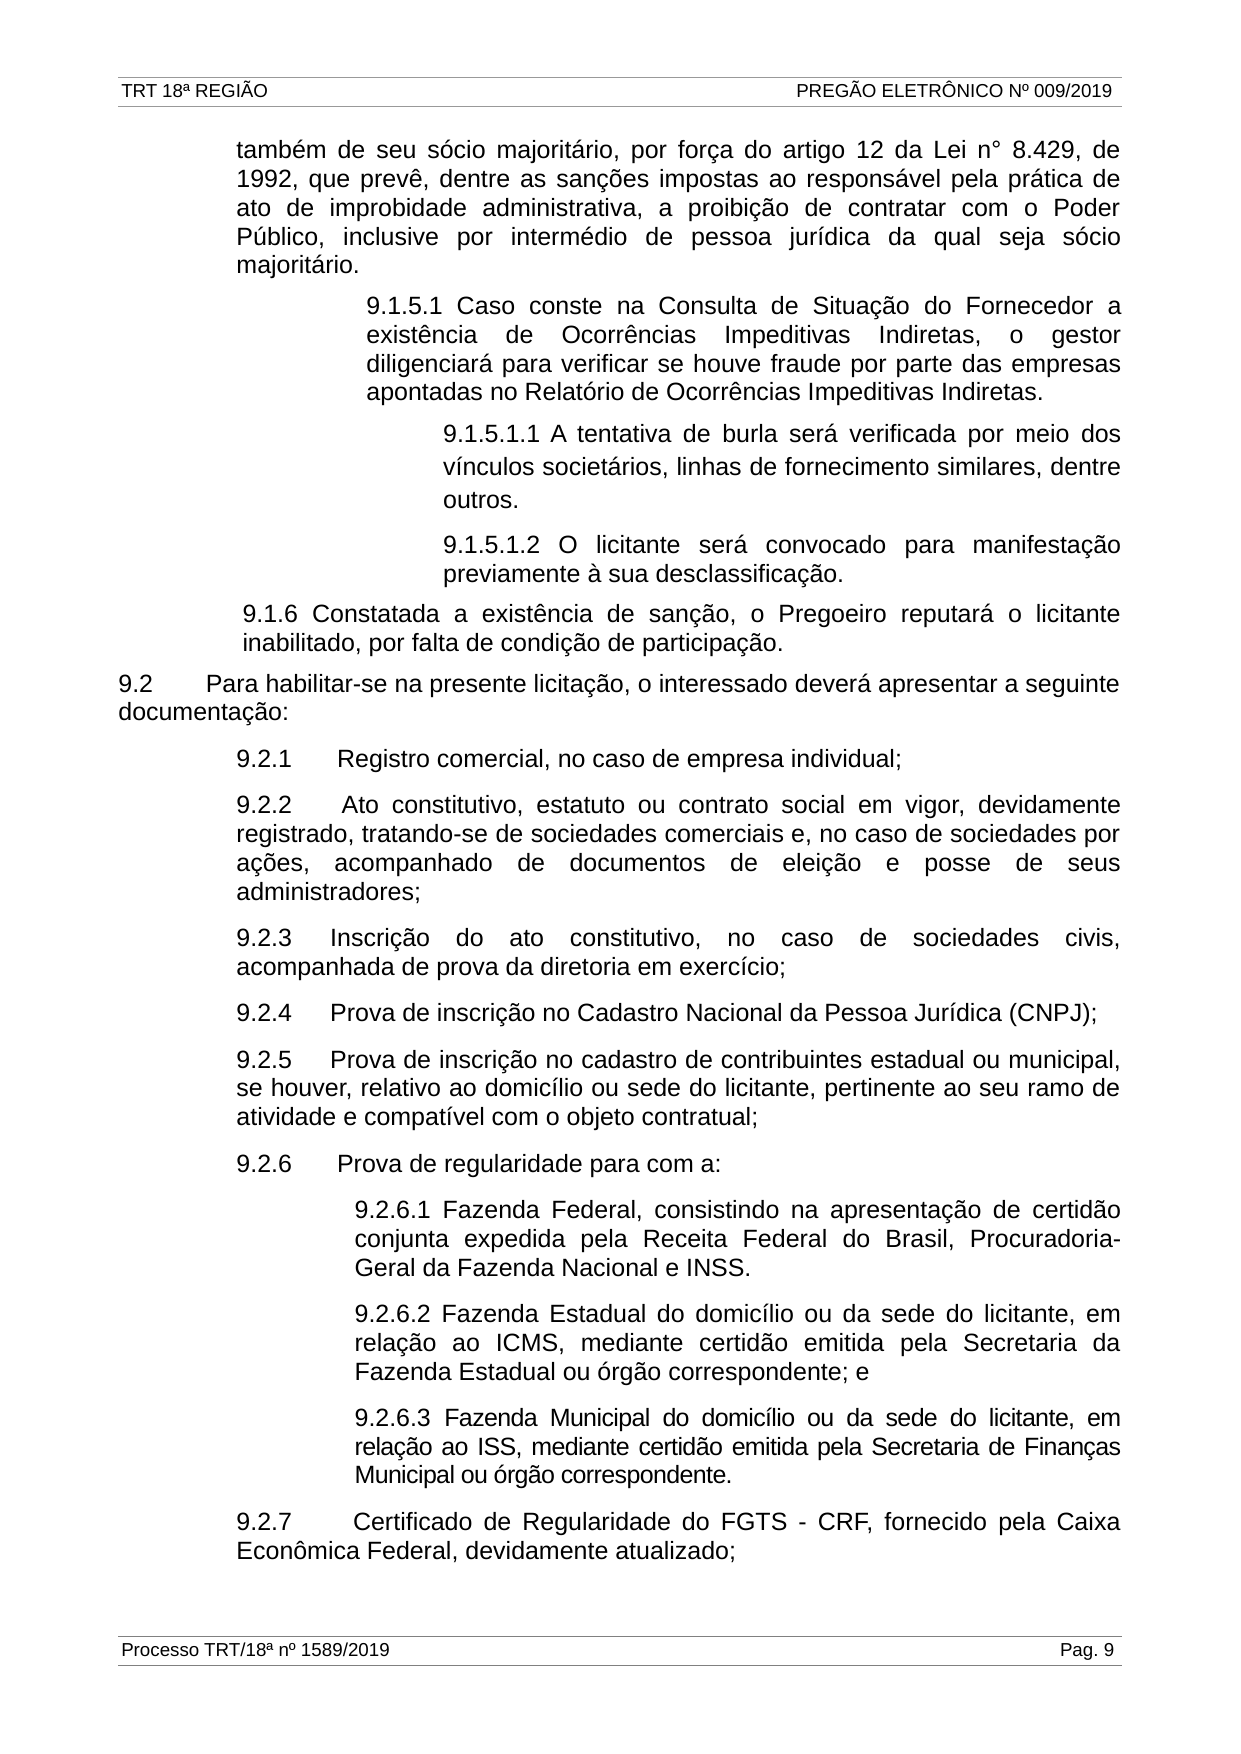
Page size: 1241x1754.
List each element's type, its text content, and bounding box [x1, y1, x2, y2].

text 9.2.6 Prova de regularidade para com a: [236, 1149, 1122, 1177]
text 9.2.6.2 Fazenda Estadual do domicílio ou da sede do licitante, em relação ao ICMS, mediante certidão emitida pela Secretaria da Fazenda Estadual ou órgão correspondente; e [354, 1299, 1122, 1385]
text 9.2.1 Registro comercial, no caso de empresa individual; [236, 744, 1122, 773]
text 9.1.5.1 Caso conste na Consulta de Situação do Fornecedor a existência de Ocorrências Impeditivas Indiretas, o gestor diligenciará para verificar se houve fraude por parte das empresas apontadas no Relatório de Ocorrências Impeditivas Indiretas. [366, 291, 1122, 406]
text 9.2.3 Inscrição do ato constitutivo, no caso de sociedades civis, acompanhada de prova da diretoria em exercício; [236, 923, 1122, 981]
list 9.2.4 Prova de inscrição no Cadastro Nacional da Pessoa Jurídica (CNPJ); [236, 998, 1122, 1027]
text 9.2.6.3 Fazenda Municipal do domicílio ou da sede do licitante, em relação ao ISS, mediante certidão emitida pela Secretaria de Finanças Municipal ou órgão correspondente. [354, 1403, 1122, 1489]
text 9.2.2 Ato constitutivo, estatuto ou contrato social em vigor, devidamente registrado, tratando-se de sociedades comerciais e, no caso de sociedades por ações, acompanhado de documentos de eleição e posse de seus administradores; [236, 790, 1122, 905]
text 9.2.7 Certificado de Regularidade do FGTS - CRF, fornecido pela Caixa Econômica Federal, devidamente atualizado; [236, 1507, 1122, 1564]
list 9.2.5 Prova de inscrição no cadastro de contribuintes estadual ou municipal, se houver, relativo ao domicílio ou sede do licitante, pertinente ao seu ramo de atividade e compatível com o objeto contratual; [236, 1045, 1122, 1131]
text 9.2 Para habilitar-se na presente licitação, o interessado deverá apresentar a seguinte documentação: [118, 669, 1122, 726]
text 9.1.6 Constatada a existência de sanção, o Pregoeiro reputará o licitante inabilitado, por falta de condição de participação. [242, 599, 1122, 657]
text 9.2.6.1 Fazenda Federal, consistindo na apresentação de certidão conjunta expedida pela Receita Federal do Brasil, Procuradoria-Geral da Fazenda Nacional e INSS. [354, 1195, 1122, 1281]
text também de seu sócio majoritário, por força do artigo 12 da Lei n° 8.429, de 1992, que prevê, dentre as sanções impostas ao responsável pela prática de ato de improbidade administrativa, a proibição de contratar com o Poder Público, inclusive por intermédio de pessoa jurídica da qual seja sócio majoritário. [236, 136, 1122, 279]
list 9.1.5.1.1 A tentativa de burla será verificada por meio dos vínculos societários, linhas de fornecimento similares, dentre outros. [443, 418, 1122, 513]
text 9.1.5.1.2 O licitante será convocado para manifestação previamente à sua desclassificação. [443, 530, 1122, 588]
